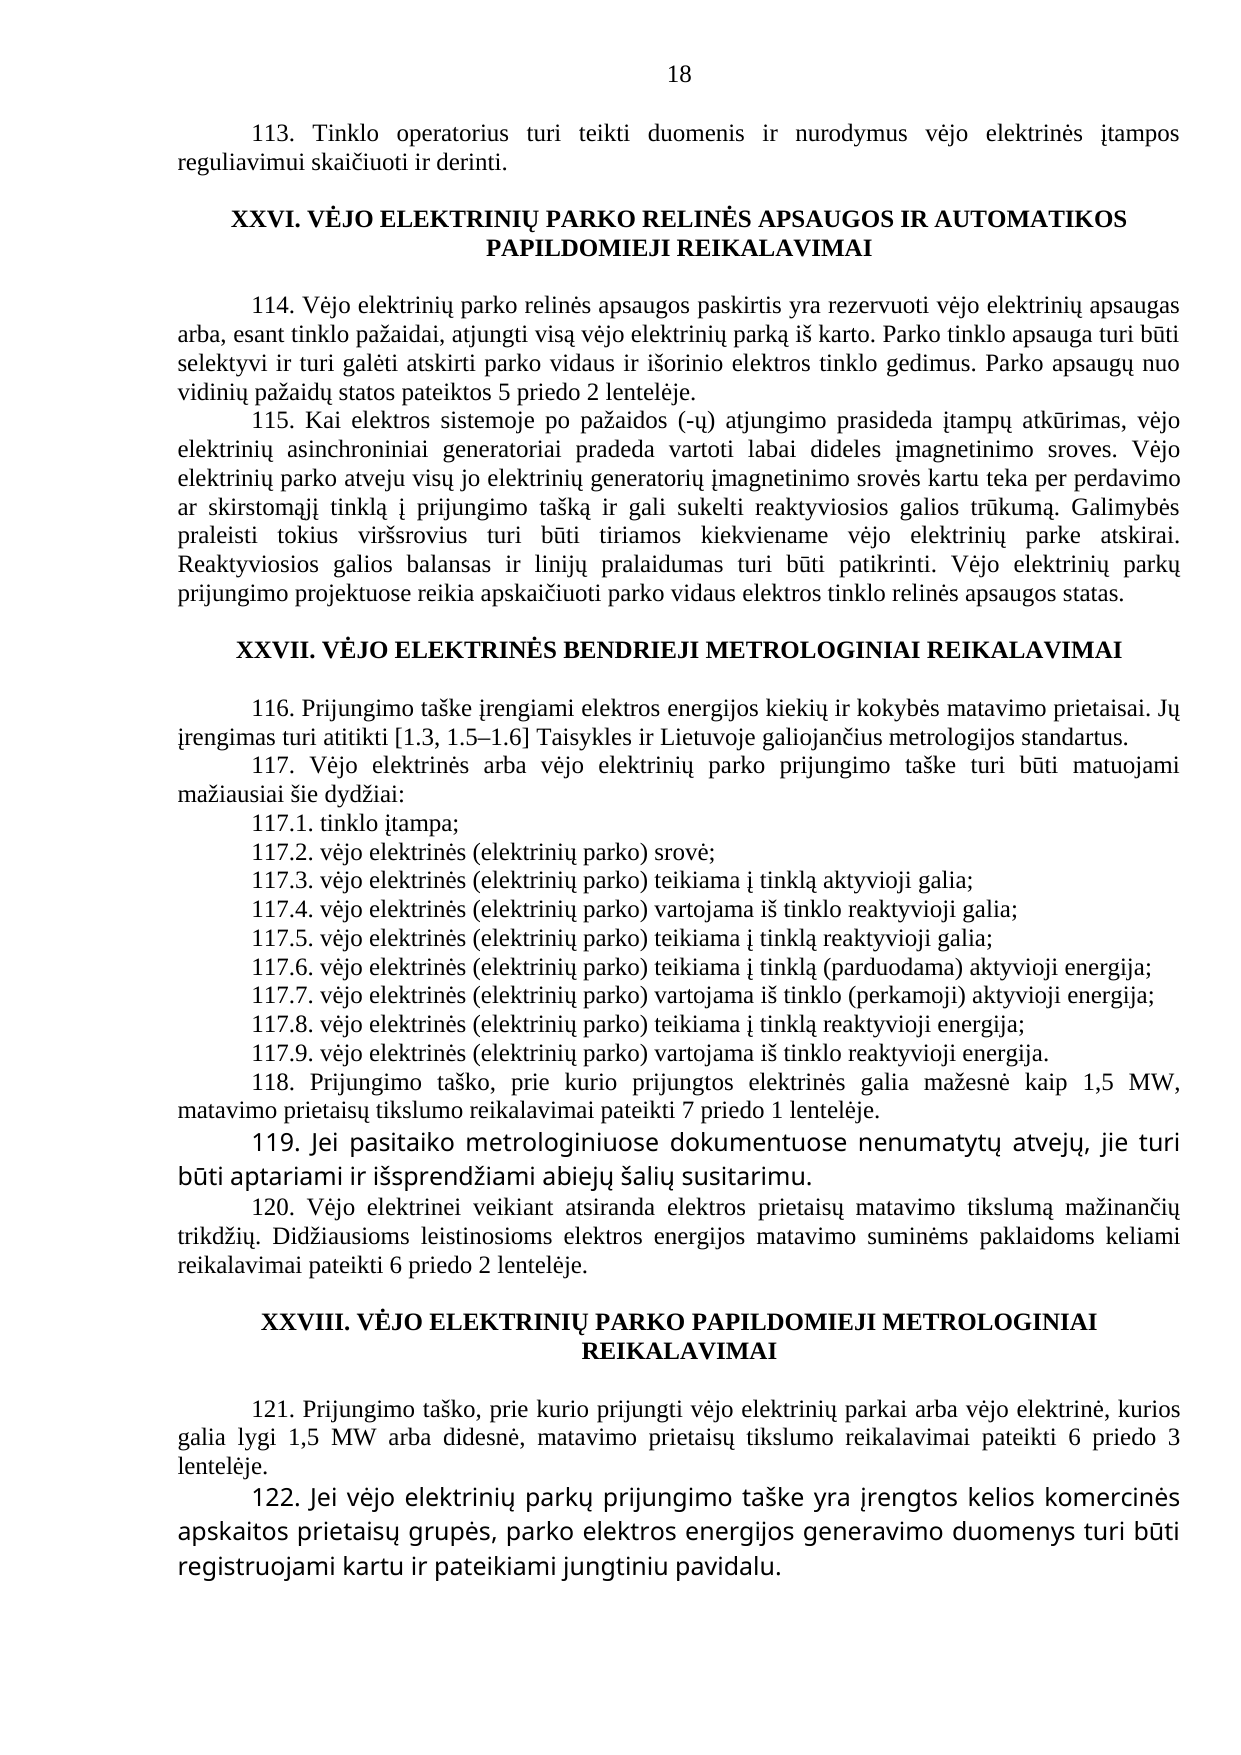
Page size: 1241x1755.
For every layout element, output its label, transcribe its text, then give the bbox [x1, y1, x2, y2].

text 117.7. vėjo elektrinės (elektrinių parko) vartojama iš tinklo (perkamoji) aktyvioji energija; [177, 981, 1181, 1009]
text 115. Kai elektros sistemoje po pažaidos (-ų) atjungimo prasideda įtampų atkūrimas, vėjo elektrinių asinchroniniai generatoriai pradeda vartoti labai dideles įmagnetinimo sroves. Vėjo elektrinių parko atveju visų jo elektrinių generatorių įmagnetinimo srovės kartu teka per perdavimo ar skirstomąjį tinklą į prijungimo tašką ir gali sukelti reaktyviosios galios trūkumą. Galimybės praleisti tokius viršsrovius turi būti tiriamos kiekviename vėjo elektrinių parke atskirai. Reaktyviosios galios balansas ir linijų pralaidumas turi būti patikrinti. Vėjo elektrinių parkų prijungimo projektuose reikia apskaičiuoti parko vidaus elektros tinklo relinės apsaugos statas. [177, 406, 1181, 607]
text XXVI. VĖJO ELEKTRINIŲ PARKO RELINĖS APSAUGOS IR AUTOMATIKOS PAPILDOMIEJI REIKALAVIMAI [177, 204, 1181, 262]
text 117.8. vėjo elektrinės (elektrinių parko) teikiama į tinklą reaktyvioji energija; [177, 1009, 1181, 1038]
text 117.9. vėjo elektrinės (elektrinių parko) vartojama iš tinklo reaktyvioji energija. [177, 1038, 1181, 1067]
text 117.1. tinklo įtampa; [177, 808, 1181, 837]
text 121. Prijungimo taško, prie kurio prijungti vėjo elektrinių parkai arba vėjo elektrinė, kurios galia lygi 1,5 MW arba didesnė, matavimo prietaisų tikslumo reikalavimai pateikti 6 priedo 3 lentelėje. [177, 1394, 1181, 1480]
text 116. Prijungimo taške įrengiami elektros energijos kiekių ir kokybės matavimo prietaisai. Jų įrengimas turi atitikti [1.3, 1.5–1.6] Taisykles ir Lietuvoje galiojančius metrologijos standartus. [177, 693, 1181, 751]
text XXVII. VĖJO ELEKTRINĖS BENDRIEJI METROLOGINIAI REIKALAVIMAI [177, 636, 1181, 664]
text 119. Jei pasitaiko metrologiniuose dokumentuose nenumatytų atvejų, jie turi būti aptariami ir išsprendžiami abiejų šalių susitarimu. [177, 1124, 1181, 1192]
text 117.4. vėjo elektrinės (elektrinių parko) vartojama iš tinklo reaktyvioji galia; [177, 894, 1181, 923]
text 117.3. vėjo elektrinės (elektrinių parko) teikiama į tinklą aktyvioji galia; [177, 866, 1181, 894]
text 113. Tinklo operatorius turi teikti duomenis ir nurodymus vėjo elektrinės įtampos reguliavimui skaičiuoti ir derinti. [177, 118, 1181, 176]
text XXVIII. VĖJO ELEKTRINIŲ PARKO PAPILDOMIEJI METROLOGINIAI REIKALAVIMAI [177, 1307, 1181, 1365]
text 117.5. vėjo elektrinės (elektrinių parko) teikiama į tinklą reaktyvioji galia; [177, 923, 1181, 952]
text 117.6. vėjo elektrinės (elektrinių parko) teikiama į tinklą (parduodama) aktyvioji energija; [177, 952, 1181, 981]
text 117. Vėjo elektrinės arba vėjo elektrinių parko prijungimo taške turi būti matuojami mažiausiai šie dydžiai: [177, 751, 1181, 808]
text 120. Vėjo elektrinei veikiant atsiranda elektros prietaisų matavimo tikslumą mažinančių trikdžių. Didžiausioms leistinosioms elektros energijos matavimo suminėms paklaidoms keliami reikalavimai pateikti 6 priedo 2 lentelėje. [177, 1192, 1181, 1279]
text 117.2. vėjo elektrinės (elektrinių parko) srovė; [177, 837, 1181, 866]
text 122. Jei vėjo elektrinių parkų prijungimo taške yra įrengtos kelios komercinės apskaitos prietaisų grupės, parko elektros energijos generavimo duomenys turi būti registruojami kartu ir pateikiami jungtiniu pavidalu. [177, 1480, 1181, 1582]
text 118. Prijungimo taško, prie kurio prijungtos elektrinės galia mažesnė kaip 1,5 MW, matavimo prietaisų tikslumo reikalavimai pateikti 7 priedo 1 lentelėje. [177, 1067, 1181, 1124]
text 114. Vėjo elektrinių parko relinės apsaugos paskirtis yra rezervuoti vėjo elektrinių apsaugas arba, esant tinklo pažaidai, atjungti visą vėjo elektrinių parką iš karto. Parko tinklo apsauga turi būti selektyvi ir turi galėti atskirti parko vidaus ir išorinio elektros tinklo gedimus. Parko apsaugų nuo vidinių pažaidų statos pateiktos 5 priedo 2 lentelėje. [177, 291, 1181, 406]
